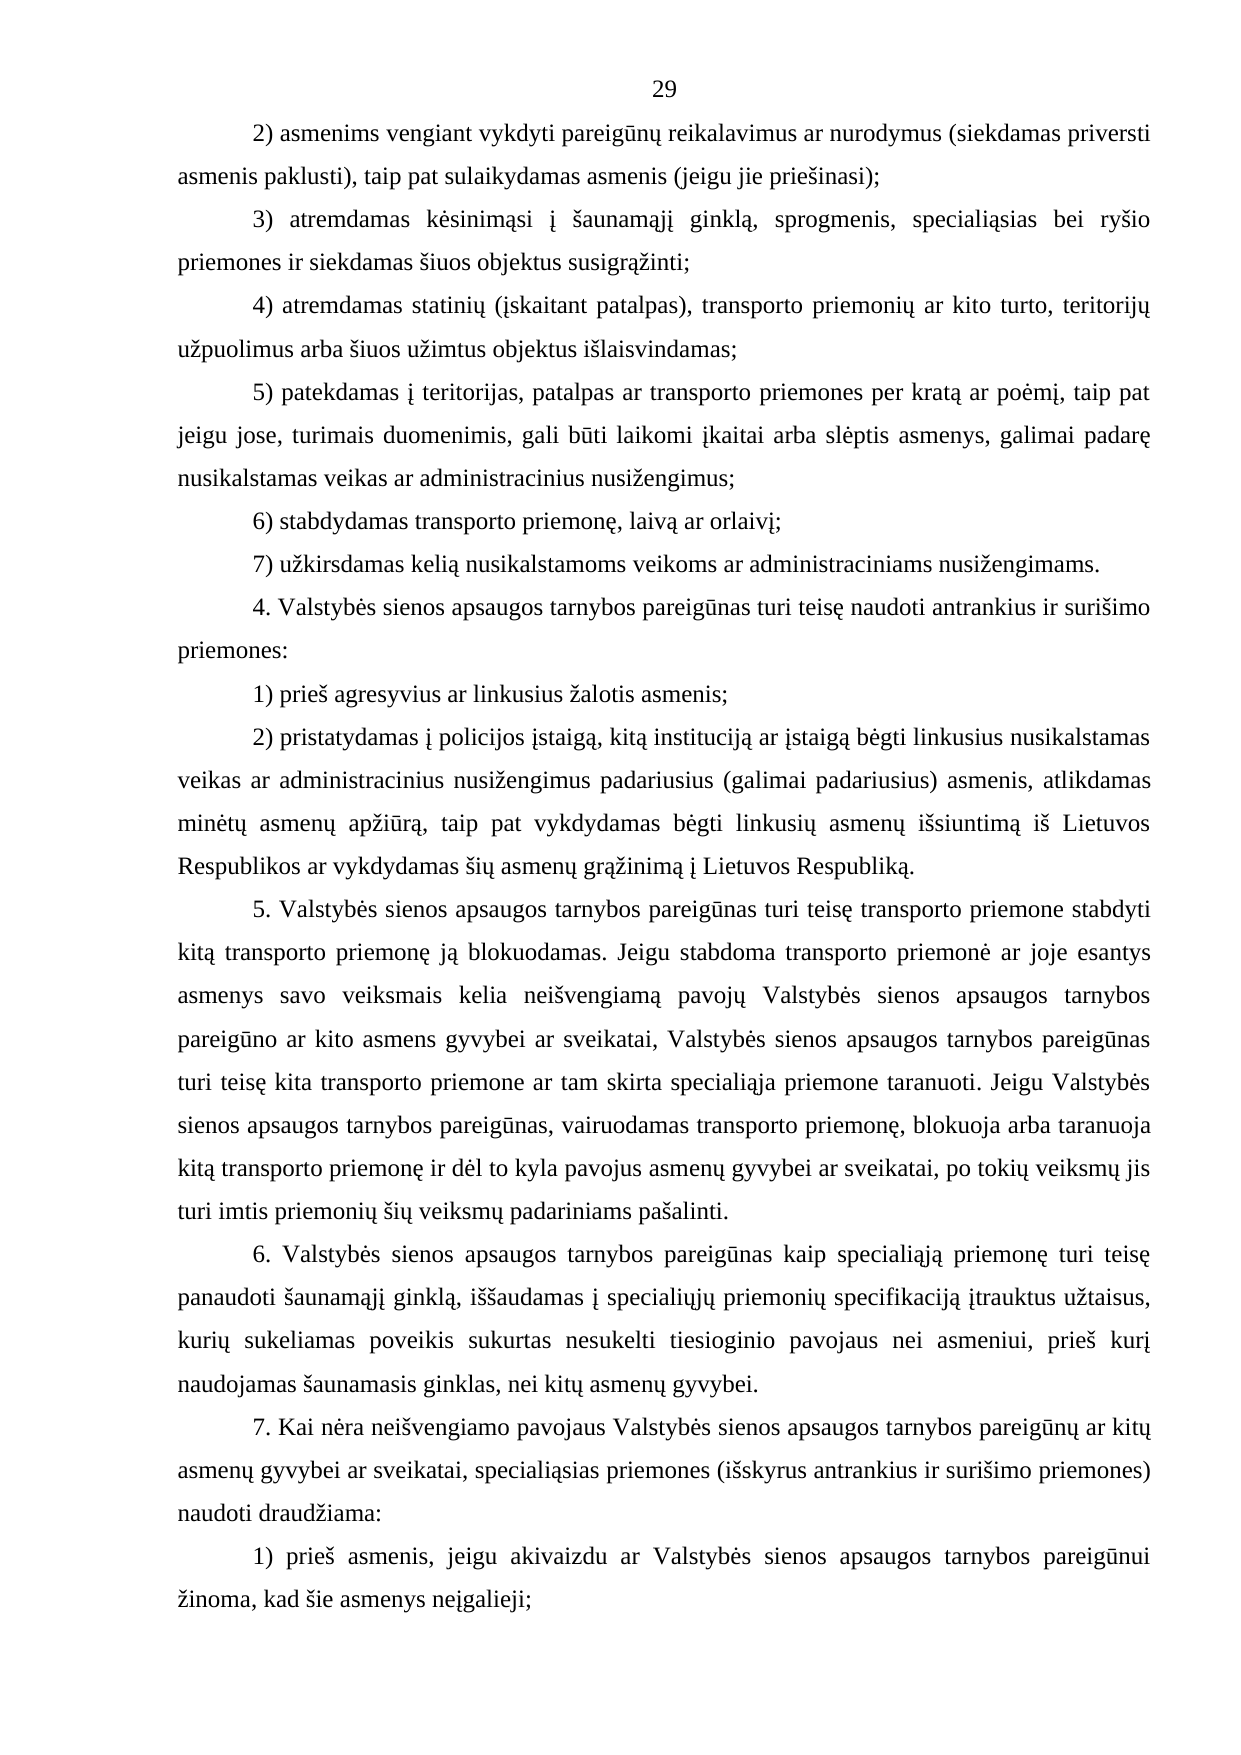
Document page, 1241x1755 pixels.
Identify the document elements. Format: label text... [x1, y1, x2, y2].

text 1) prieš asmenis, jeigu akivaizdu ar Valstybės sienos apsaugos tarnybos pareigūnui žinoma, kad šie asmenys neįgalieji; [177, 1541, 1152, 1613]
text 2) pristatydamas į policijos įstaigą, kitą instituciją ar įstaigą bėgti linkusius nusikalstamas veikas ar administracinius nusižengimus padariusius (galimai padariusius) asmenis, atlikdamas minėtų asmenų apžiūrą, taip pat vykdydamas bėgti linkusių asmenų išsiuntimą iš Lietuvos Respublikos ar vykdydamas šių asmenų grąžinimą į Lietuvos Respubliką. [177, 722, 1152, 880]
text 7. Kai nėra neišvengiamo pavojaus Valstybės sienos apsaugos tarnybos pareigūnų ar kitų asmenų gyvybei ar sveikatai, specialiąsias priemones (išskyrus antrankius ir surišimo priemones) naudoti draudžiama: [177, 1412, 1152, 1527]
text 3) atremdamas kėsinimąsi į šaunamąjį ginklą, sprogmenis, specialiąsias bei ryšio priemones ir siekdamas šiuos objektus susigrąžinti; [177, 204, 1152, 276]
text 2) asmenims vengiant vykdyti pareigūnų reikalavimus ar nurodymus (siekdamas priversti asmenis paklusti), taip pat sulaikydamas asmenis (jeigu jie priešinasi); [177, 118, 1152, 190]
text 5. Valstybės sienos apsaugos tarnybos pareigūnas turi teisę transporto priemone stabdyti kitą transporto priemonę ją blokuodamas. Jeigu stabdoma transporto priemonė ar joje esantys asmenys savo veiksmais kelia neišvengiamą pavojų Valstybės sienos apsaugos tarnybos pareigūno ar kito asmens gyvybei ar sveikatai, Valstybės sienos apsaugos tarnybos pareigūnas turi teisę kita transporto priemone ar tam skirta specialiąja priemone taranuoti. Jeigu Valstybės sienos apsaugos tarnybos pareigūnas, vairuodamas transporto priemonę, blokuoja arba taranuoja kitą transporto priemonę ir dėl to kyla pavojus asmenų gyvybei ar sveikatai, po tokių veiksmų jis turi imtis priemonių šių veiksmų padariniams pašalinti. [177, 894, 1152, 1225]
text 7) užkirsdamas kelią nusikalstamoms veikoms ar administraciniams nusižengimams. [177, 549, 1152, 578]
text 6. Valstybės sienos apsaugos tarnybos pareigūnas kaip specialiąją priemonę turi teisę panaudoti šaunamąjį ginklą, iššaudamas į specialiųjų priemonių specifikaciją įtrauktus užtaisus, kurių sukeliamas poveikis sukurtas nesukelti tiesioginio pavojaus nei asmeniui, prieš kurį naudojamas šaunamasis ginklas, nei kitų asmenų gyvybei. [177, 1239, 1152, 1397]
text 4) atremdamas statinių (įskaitant patalpas), transporto priemonių ar kito turto, teritorijų užpuolimus arba šiuos užimtus objektus išlaisvindamas; [177, 291, 1152, 362]
text 5) patekdamas į teritorijas, patalpas ar transporto priemones per kratą ar poėmį, taip pat jeigu jose, turimais duomenimis, gali būti laikomi įkaitai arba slėptis asmenys, galimai padarę nusikalstamas veikas ar administracinius nusižengimus; [177, 377, 1152, 492]
text 1) prieš agresyvius ar linkusius žalotis asmenis; [177, 679, 1152, 707]
text 6) stabdydamas transporto priemonę, laivą ar orlaivį; [177, 506, 1152, 535]
text 4. Valstybės sienos apsaugos tarnybos pareigūnas turi teisę naudoti antrankius ir surišimo priemones: [177, 592, 1152, 664]
